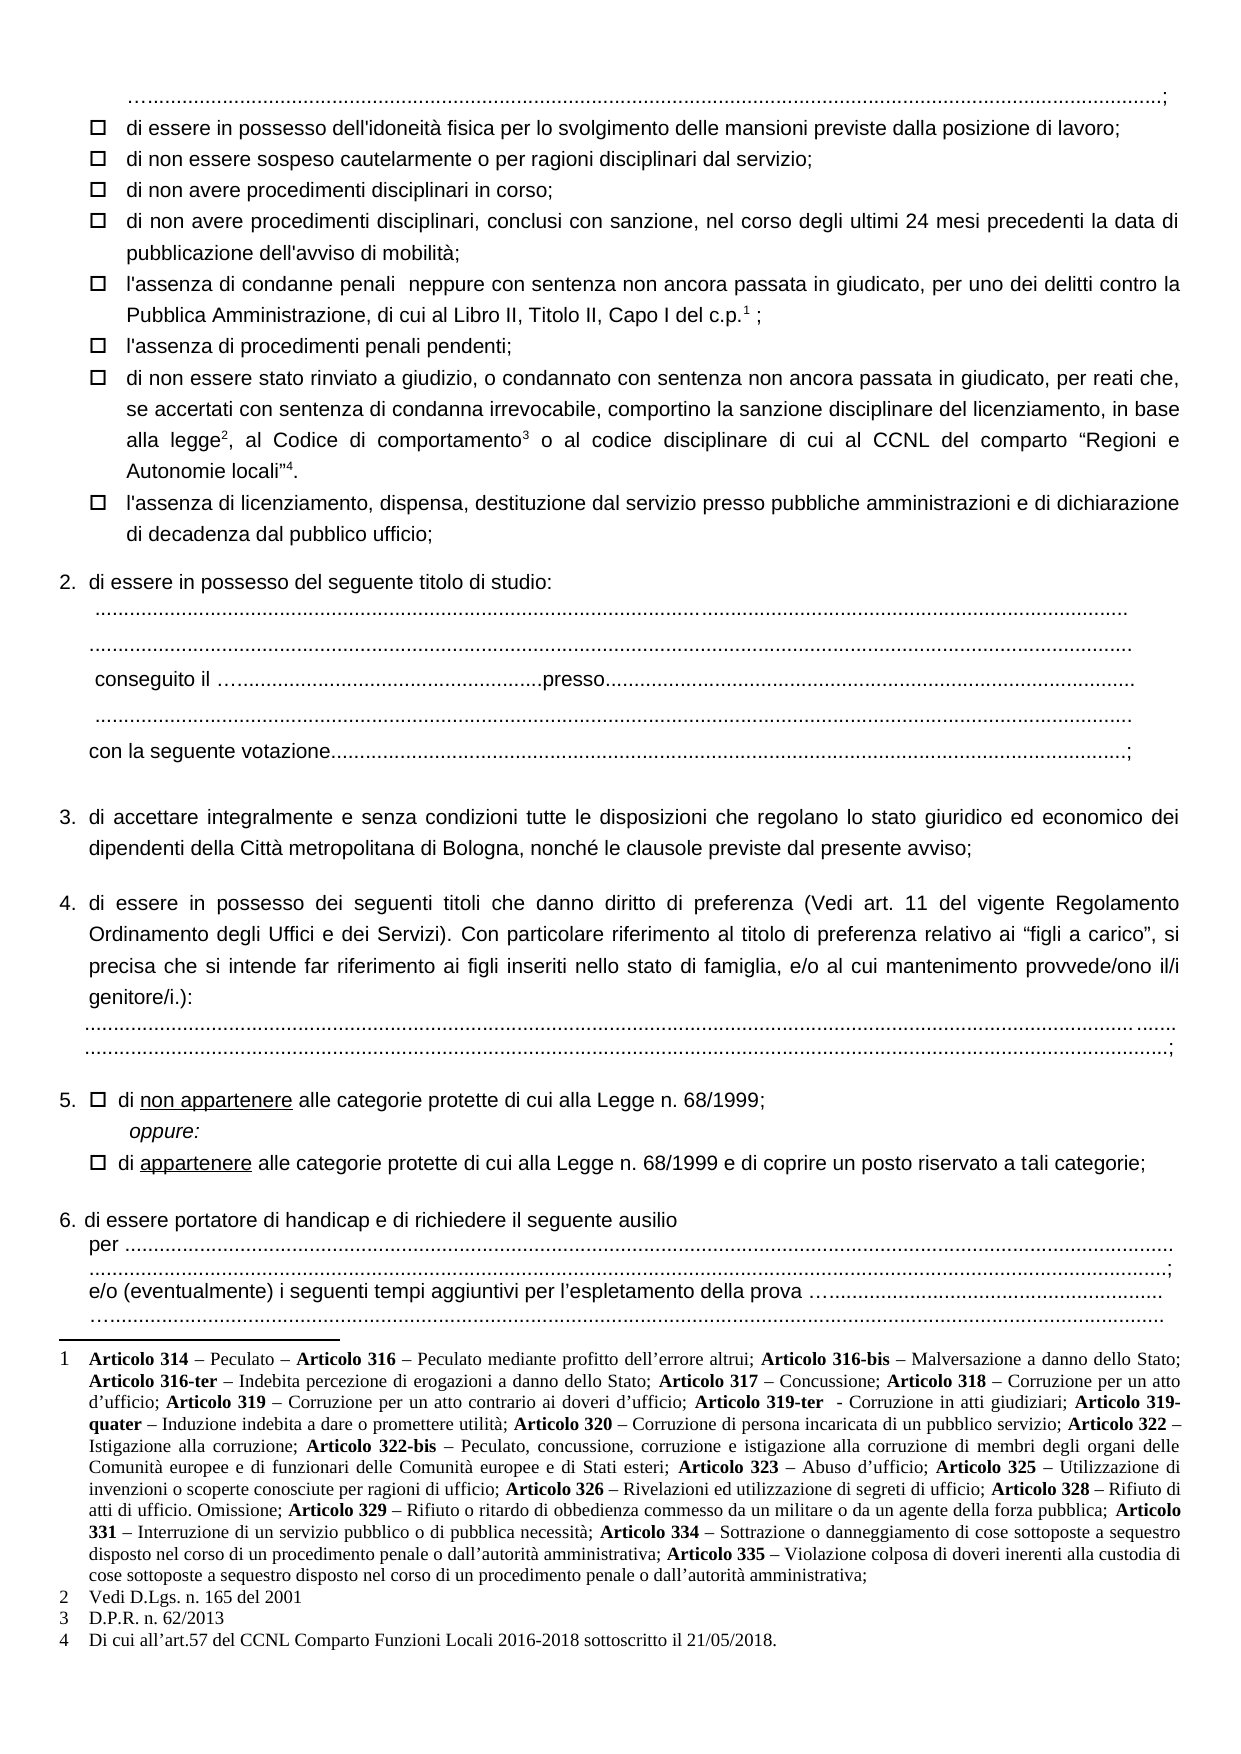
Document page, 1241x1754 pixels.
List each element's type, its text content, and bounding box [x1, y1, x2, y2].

text .................................................................................................................................................................................... [89, 703, 1181, 727]
list l'assenza di procedimenti penali pendenti; [89, 329, 1181, 360]
text con la seguente votazione..........................................................................................................................................; [89, 739, 1181, 763]
list di essere in possesso dell'idoneità fisica per lo svolgimento delle mansioni previste dalla posizione di lavoro; [89, 110, 1181, 141]
list di accettare integralmente e senza condizioni tutte le disposizioni che regolano lo stato giuridico ed economico dei dipendenti della Città metropolitana di Bologna, nonché le clausole previste dal presente avviso; [59, 799, 1181, 862]
list oppure: [59, 1114, 1181, 1145]
list di essere portatore di handicap e di richiedere il seguente ausilio per .................................................................................................................................................................................................................................................................................................................................................................................; e/o (eventualmente) i seguenti tempi aggiuntivi per l’espletamento della prova ….......................................................... [59, 1207, 1181, 1303]
list l'assenza di condanne penali neppure con sentenza non ancora passata in giudicato, per uno dei delitti contro la Pubblica Amministrazione, di cui al Libro II, Titolo II, Capo I del c.p. ; [89, 266, 1181, 329]
list Di cui all’art.57 del CCNL Comparto Funzioni Locali 2016-2018 sottoscritto il 21/05/2018. [59, 1629, 1181, 1650]
list …....................................................................................................................................................................................... [59, 1303, 1181, 1327]
text ................................................................................................................................................................................... [89, 595, 1181, 619]
list o di non appartenere alle categorie protette di cui alla Legge n. 68/1999; [59, 1082, 1181, 1114]
list di essere in possesso dei seguenti titoli che danno diritto di preferenza (Vedi art. 11 del vigente Regolamento Ordinamento degli Uffici e dei Servizi). Con particolare riferimento al titolo di preferenza relativo ai “figli a carico”, si precisa che si intende far riferimento ai figli inseriti nello stato di famiglia, e/o al cui mantenimento provvede/ono il/i genitore/i.): [59, 886, 1181, 1011]
list …................................................................................................................................................................................; [89, 79, 1181, 110]
text conseguito il ….....................................................presso............................................................................................ [89, 667, 1181, 691]
list di non essere stato rinviato a giudizio, o condannato con sentenza non ancora passata in giudicato, per reati che, se accertati con sentenza di condanna irrevocabile, comportino la sanzione disciplinare del licenziamento, in base alla legge, al Codice di comportamento o al codice disciplinare di cui al CCNL del comparto “Regioni e Autonomie locali”. [89, 360, 1181, 485]
list Articolo 314 – Peculato – Articolo 316 – Peculato mediante profitto dell’errore altrui; Articolo 316-bis – Malversazione a danno dello Stato; Articolo 316-ter – Indebita percezione di erogazioni a danno dello Stato; Articolo 317 – Concussione; Articolo 318 – Corruzione per un atto d’ufficio; Articolo 319 – Corruzione per un atto contrario ai doveri d’ufficio; Articolo 319-ter - Corruzione in atti giudiziari; Articolo 319-quater – Induzione indebita a dare o promettere utilità; Articolo 320 – Corruzione di persona incaricata di un pubblico servizio; Articolo 322 – Istigazione alla corruzione; Articolo 322-bis – Peculato, concussione, corruzione e istigazione alla corruzione di membri degli organi delle Comunità europee e di funzionari delle Comunità europee e di Stati esteri; Articolo 323 – Abuso d’ufficio; Articolo 325 – Utilizzazione di invenzioni o scoperte conosciute per ragioni di ufficio; Articolo 326 – Rivelazioni ed utilizzazione di segreti di ufficio; Articolo 328 – Rifiuto di atti di ufficio. Omissione; Articolo 329 – Rifiuto o ritardo di obbedienza commesso da un militare o da un agente della forza pubblica; Articolo 331 – Interruzione di un servizio pubblico o di pubblica necessità; Articolo 334 – Sottrazione o danneggiamento di cose sottoposte a sequestro disposto nel corso di un procedimento penale o dall’autorità amministrativa; Articolo 335 – Violazione colposa di doveri inerenti alla custodia di cose sottoposte a sequestro disposto nel corso di un procedimento penale o dall’autorità amministrativa; [59, 1346, 1181, 1586]
list di non essere sospeso cautelarmente o per ragioni disciplinari dal servizio; [89, 141, 1181, 172]
list D.P.R. n. 62/2013 [59, 1607, 1181, 1629]
list di non avere procedimenti disciplinari in corso; [89, 172, 1181, 204]
text ..................................................................................................................................................................................... [89, 631, 1181, 655]
list di non avere procedimenti disciplinari, conclusi con sanzione, nel corso degli ultimi 24 mesi precedenti la data di pubblicazione dell'avviso di mobilità; [89, 204, 1181, 266]
list o di appartenere alle categorie protette di cui alla Legge n. 68/1999 e di coprire un posto riservato a tali categorie; [59, 1145, 1181, 1176]
list l'assenza di licenziamento, dispensa, destituzione dal servizio presso pubbliche amministrazioni e di dichiarazione di decadenza dal pubblico ufficio; [89, 485, 1181, 547]
list Vedi D.Lgs. n. 165 del 2001 [59, 1586, 1181, 1607]
list di essere in possesso del seguente titolo di studio: [59, 564, 1181, 595]
text .........................................................................................................................................................................................................................................................................................................................................................................................; [84, 1011, 1181, 1058]
